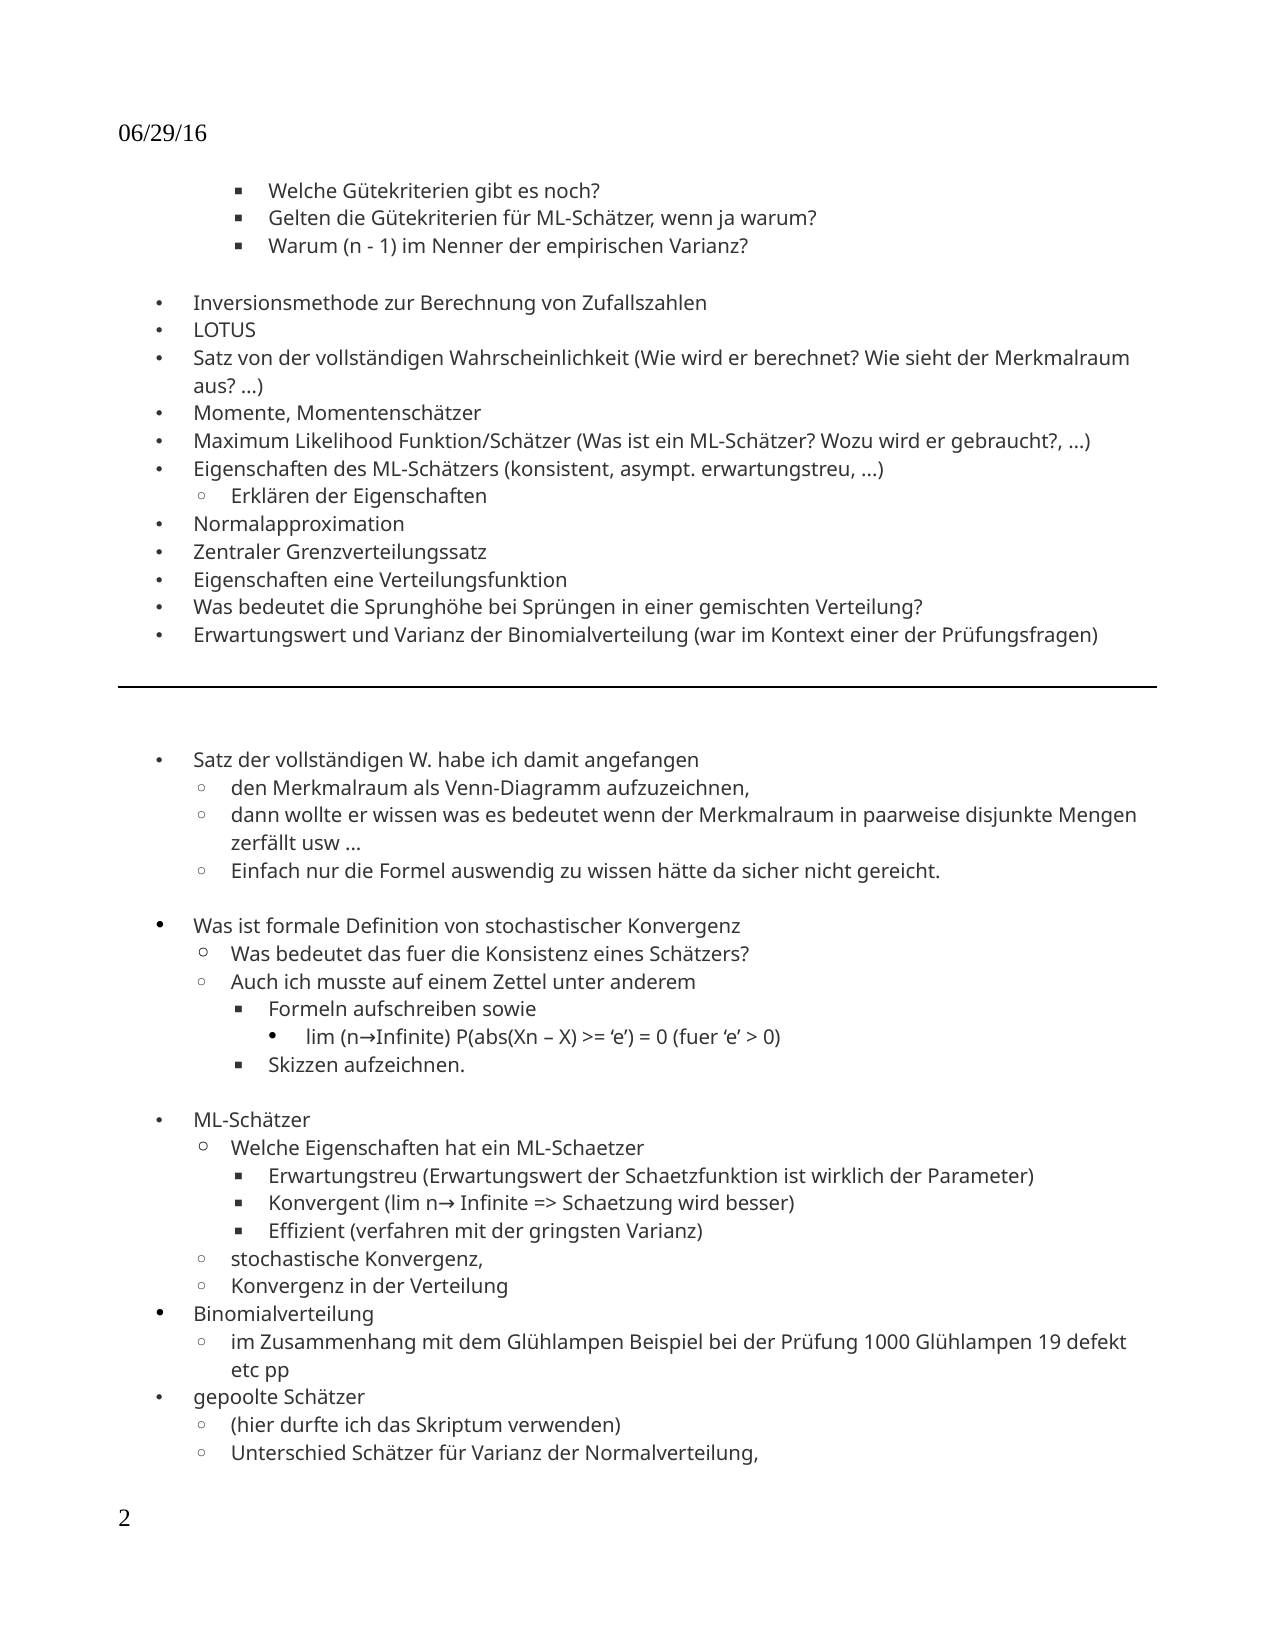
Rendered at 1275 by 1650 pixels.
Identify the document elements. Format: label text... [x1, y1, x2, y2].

list Was bedeutet die Sprunghöhe bei Sprüngen in einer gemischten Verteilung? [156, 593, 1157, 621]
list Unterschied Schätzer für Varianz der Normalverteilung, [193, 1438, 1157, 1466]
list ML-Schätzer [156, 1106, 1157, 1133]
list gepoolte Schätzer [156, 1383, 1157, 1411]
list Zentraler Grenzverteilungssatz [156, 538, 1157, 565]
list Erklären der Eigenschaften [193, 482, 1157, 510]
list Warum (n - 1) im Nenner der empirischen Varianz? [231, 232, 1157, 259]
list Gelten die Gütekriterien für ML-Schätzer, wenn ja warum? [231, 204, 1157, 232]
list lim (n→Infinite) P(abs(Xn – X) >= ‘e’) = 0 (fuer ‘e’ > 0) [268, 1023, 1157, 1050]
list Einfach nur die Formel auswendig zu wissen hätte da sicher nicht gereicht. [193, 856, 1157, 884]
list Binomialverteilung [156, 1300, 1157, 1327]
list Welche Eigenschaften hat ein ML-Schaetzer [193, 1133, 1157, 1161]
list Maximum Likelihood Funktion/Schätzer (Was ist ein ML-Schätzer? Wozu wird er gebraucht?, …) [156, 427, 1157, 454]
list Skizzen aufzeichnen. [231, 1050, 1157, 1078]
list Satz der vollständigen W. habe ich damit angefangen [156, 746, 1157, 773]
list Effizient (verfahren mit der gringsten Varianz) [231, 1217, 1157, 1244]
list Erwartungstreu (Erwartungswert der Schaetzfunktion ist wirklich der Parameter) [231, 1161, 1157, 1189]
list stochastische Konvergenz, [193, 1244, 1157, 1272]
list Eigenschaften eine Verteilungsfunktion [156, 565, 1157, 593]
list Momente, Momentenschätzer [156, 399, 1157, 427]
list Satz von der vollständigen Wahrscheinlichkeit (Wie wird er berechnet? Wie sieht der Merkmalraum aus? …) [156, 344, 1157, 399]
list Auch ich musste auf einem Zettel unter anderem [193, 967, 1157, 995]
list Formeln aufschreiben sowie [231, 995, 1157, 1023]
list den Merkmalraum als Venn-Diagramm aufzuzeichnen, [193, 773, 1157, 801]
list Konvergent (lim n→ Infinite => Schaetzung wird besser) [231, 1189, 1157, 1217]
list LOTUS [156, 316, 1157, 344]
list (hier durfte ich das Skriptum verwenden) [193, 1411, 1157, 1438]
list Normalapproximation [156, 510, 1157, 538]
list Konvergenz in der Verteilung [193, 1272, 1157, 1300]
list Was ist formale Definition von stochastischer Konvergenz [156, 912, 1157, 939]
list Erwartungswert und Varianz der Binomialverteilung (war im Kontext einer der Prüfungsfragen) [156, 621, 1157, 648]
list Welche Gütekriterien gibt es noch? [231, 176, 1157, 204]
list im Zusammenhang mit dem Glühlampen Beispiel bei der Prüfung 1000 Glühlampen 19 defekt etc pp [193, 1327, 1157, 1383]
list dann wollte er wissen was es bedeutet wenn der Merkmalraum in paarweise disjunkte Mengen zerfällt usw ... [193, 801, 1157, 856]
list Inversionsmethode zur Berechnung von Zufallszahlen [156, 288, 1157, 316]
list Eigenschaften des ML-Schätzers (konsistent, asympt. erwartungstreu, ...) [156, 454, 1157, 482]
list Was bedeutet das fuer die Konsistenz eines Schätzers? [193, 939, 1157, 967]
